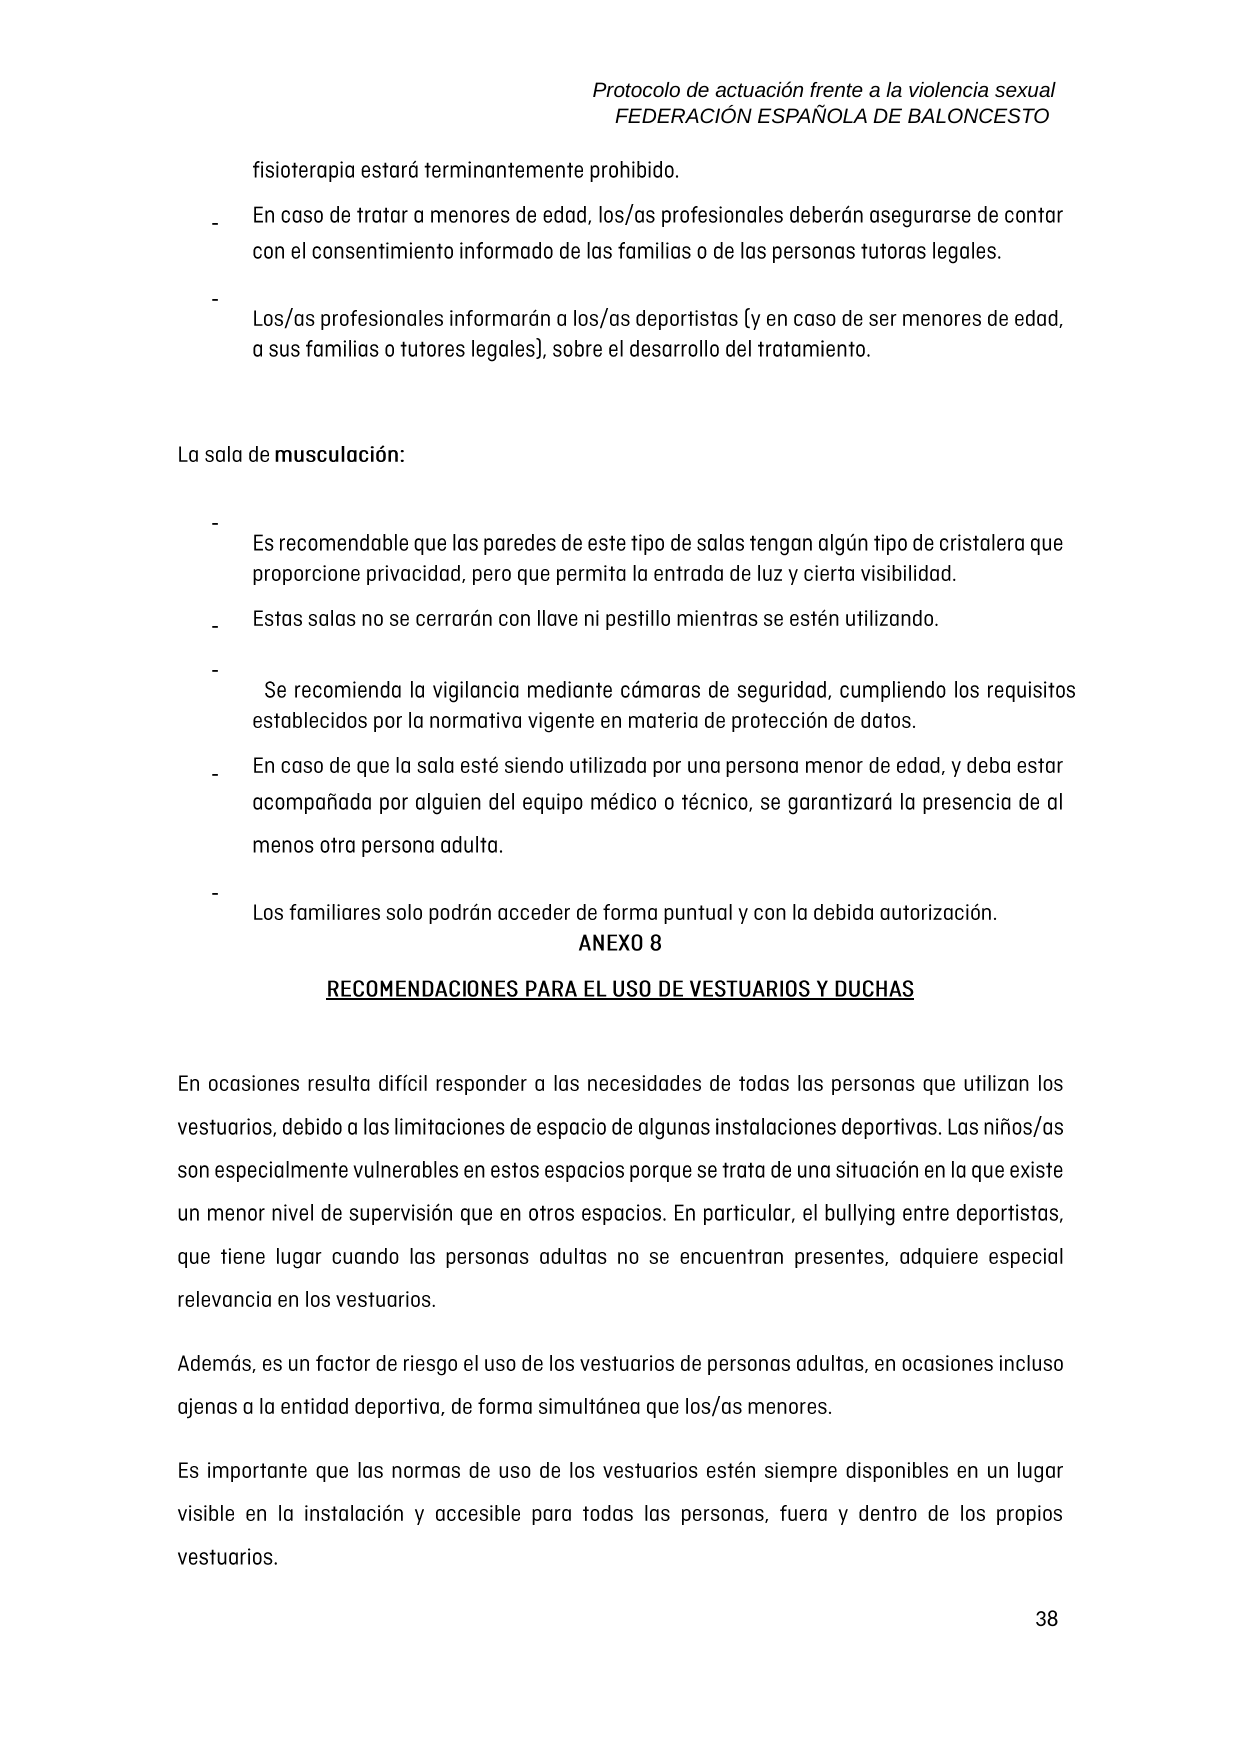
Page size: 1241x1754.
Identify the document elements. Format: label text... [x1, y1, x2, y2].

text - [150, 508, 1090, 558]
text - [150, 606, 1090, 640]
text - [150, 753, 1090, 787]
text - [150, 655, 1090, 705]
text - [150, 203, 1090, 236]
text - [150, 284, 1090, 334]
text - [150, 878, 1090, 928]
